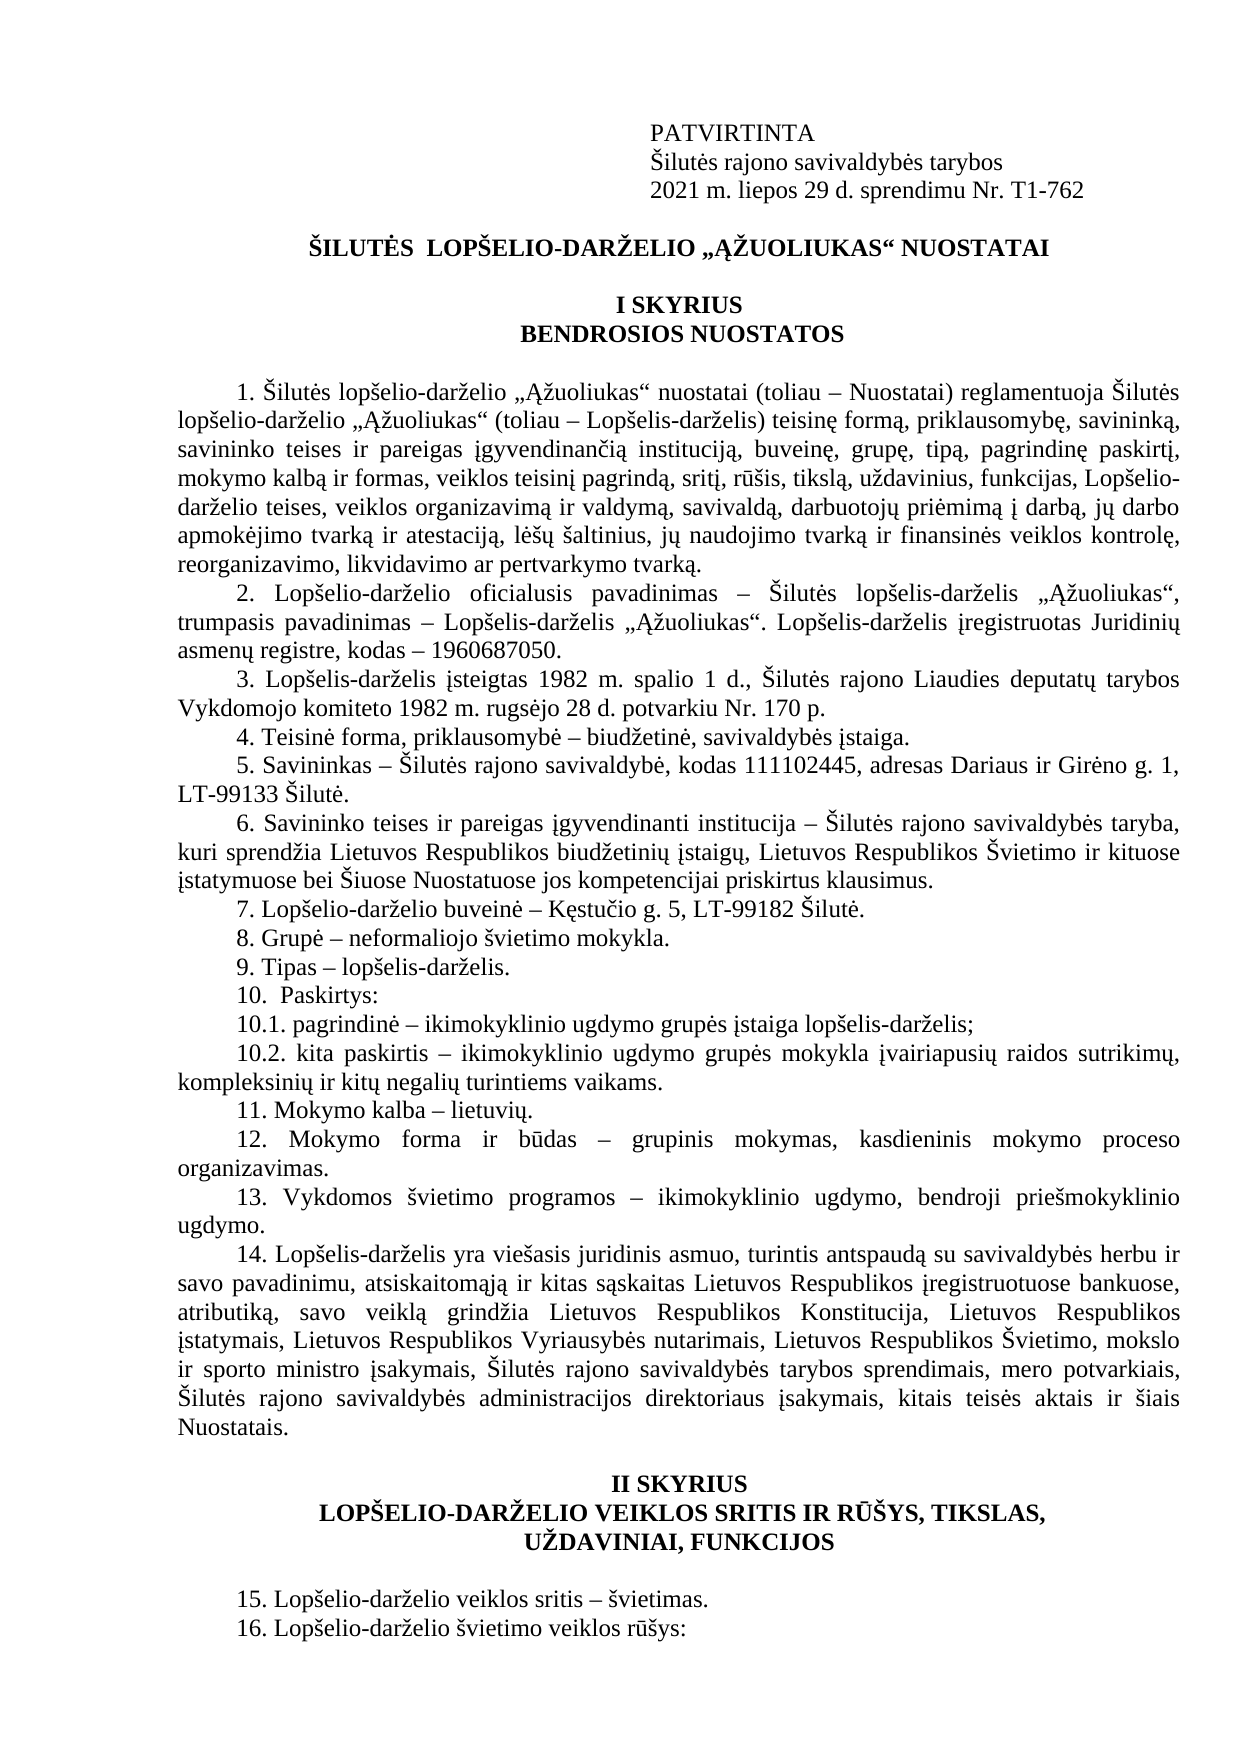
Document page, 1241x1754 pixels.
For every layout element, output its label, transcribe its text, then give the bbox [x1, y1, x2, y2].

text 16. Lopšelio-darželio švietimo veiklos rūšys: [177, 1613, 1181, 1642]
text 7. Lopšelio-darželio buveinė – Kęstučio g. 5, LT-99182 Šilutė. [177, 894, 1181, 923]
text Šilutės rajono savivaldybės tarybos [650, 147, 1181, 176]
text 12. Mokymo forma ir būdas – grupinis mokymas, kasdieninis mokymo proceso organizavimas. [177, 1124, 1181, 1182]
text ŠILUTĖS LOPŠELIO-DARŽELIO „ĄŽUOLIUKAS“ NUOSTATAI [177, 233, 1181, 262]
text 14. Lopšelis-darželis yra viešasis juridinis asmuo, turintis antspaudą su savivaldybės herbu ir savo pavadinimu, atsiskaitomąją ir kitas sąskaitas Lietuvos Respublikos įregistruotuose bankuose, atributiką, savo veiklą grindžia Lietuvos Respublikos Konstitucija, Lietuvos Respublikos įstatymais, Lietuvos Respublikos Vyriausybės nutarimais, Lietuvos Respublikos Švietimo, mokslo ir sporto ministro įsakymais, Šilutės rajono savivaldybės tarybos sprendimais, mero potvarkiais, Šilutės rajono savivaldybės administracijos direktoriaus įsakymais, kitais teisės aktais ir šiais Nuostatais. [177, 1239, 1181, 1441]
text II SKYRIUS [177, 1469, 1181, 1498]
text PATVIRTINTA [650, 118, 1181, 147]
text BENDROSIOS NUOSTATOS [177, 319, 1181, 348]
text 1. Šilutės lopšelio-darželio „Ąžuoliukas“ nuostatai (toliau – Nuostatai) reglamentuoja Šilutės lopšelio-darželio „Ąžuoliukas“ (toliau – Lopšelis-darželis) teisinę formą, priklausomybę, savininką, savininko teises ir pareigas įgyvendinančią instituciją, buveinę, grupę, tipą, pagrindinę paskirtį, mokymo kalbą ir formas, veiklos teisinį pagrindą, sritį, rūšis, tikslą, uždavinius, funkcijas, Lopšelio-darželio teises, veiklos organizavimą ir valdymą, savivaldą, darbuotojų priėmimą į darbą, jų darbo apmokėjimo tvarką ir atestaciją, lėšų šaltinius, jų naudojimo tvarką ir finansinės veiklos kontrolę, reorganizavimo, likvidavimo ar pertvarkymo tvarką. [177, 377, 1181, 578]
text LOPŠELIO-DARŽELIO VEIKLOS SRITIS IR RŪŠYS, TIKSLAS, [177, 1498, 1181, 1527]
text 13. Vykdomos švietimo programos – ikimokyklinio ugdymo, bendroji priešmokyklinio ugdymo. [177, 1182, 1181, 1239]
text I SKYRIUS [177, 291, 1181, 319]
text 15. Lopšelio-darželio veiklos sritis – švietimas. [177, 1584, 1181, 1613]
text 8. Grupė – neformaliojo švietimo mokykla. [177, 923, 1181, 952]
text 9. Tipas – lopšelis-darželis. [177, 952, 1181, 981]
text 2. Lopšelio-darželio oficialusis pavadinimas – Šilutės lopšelis-darželis „Ąžuoliukas“, trumpasis pavadinimas – Lopšelis-darželis „Ąžuoliukas“. Lopšelis-darželis įregistruotas Juridinių asmenų registre, kodas – 1960687050. [177, 578, 1181, 664]
text 3. Lopšelis-darželis įsteigtas 1982 m. spalio 1 d., Šilutės rajono Liaudies deputatų tarybos Vykdomojo komiteto 1982 m. rugsėjo 28 d. potvarkiu Nr. 170 p. [177, 664, 1181, 722]
text 4. Teisinė forma, priklausomybė – biudžetinė, savivaldybės įstaiga. [177, 722, 1181, 751]
text 6. Savininko teises ir pareigas įgyvendinanti institucija – Šilutės rajono savivaldybės taryba, kuri sprendžia Lietuvos Respublikos biudžetinių įstaigų, Lietuvos Respublikos Švietimo ir kituose įstatymuose bei Šiuose Nuostatuose jos kompetencijai priskirtus klausimus. [177, 808, 1181, 894]
text UŽDAVINIAI, FUNKCIJOS [177, 1527, 1181, 1556]
text 10. Paskirtys: [177, 981, 1181, 1009]
text 10.2. kita paskirtis – ikimokyklinio ugdymo grupės mokykla įvairiapusių raidos sutrikimų, kompleksinių ir kitų negalių turintiems vaikams. [177, 1038, 1181, 1096]
text 10.1. pagrindinė – ikimokyklinio ugdymo grupės įstaiga lopšelis-darželis; [177, 1009, 1181, 1038]
text 11. Mokymo kalba – lietuvių. [177, 1096, 1181, 1124]
text 2021 m. liepos 29 d. sprendimu Nr. T1-762 [650, 176, 1181, 204]
text 5. Savininkas – Šilutės rajono savivaldybė, kodas 111102445, adresas Dariaus ir Girėno g. 1, LT-99133 Šilutė. [177, 751, 1181, 808]
